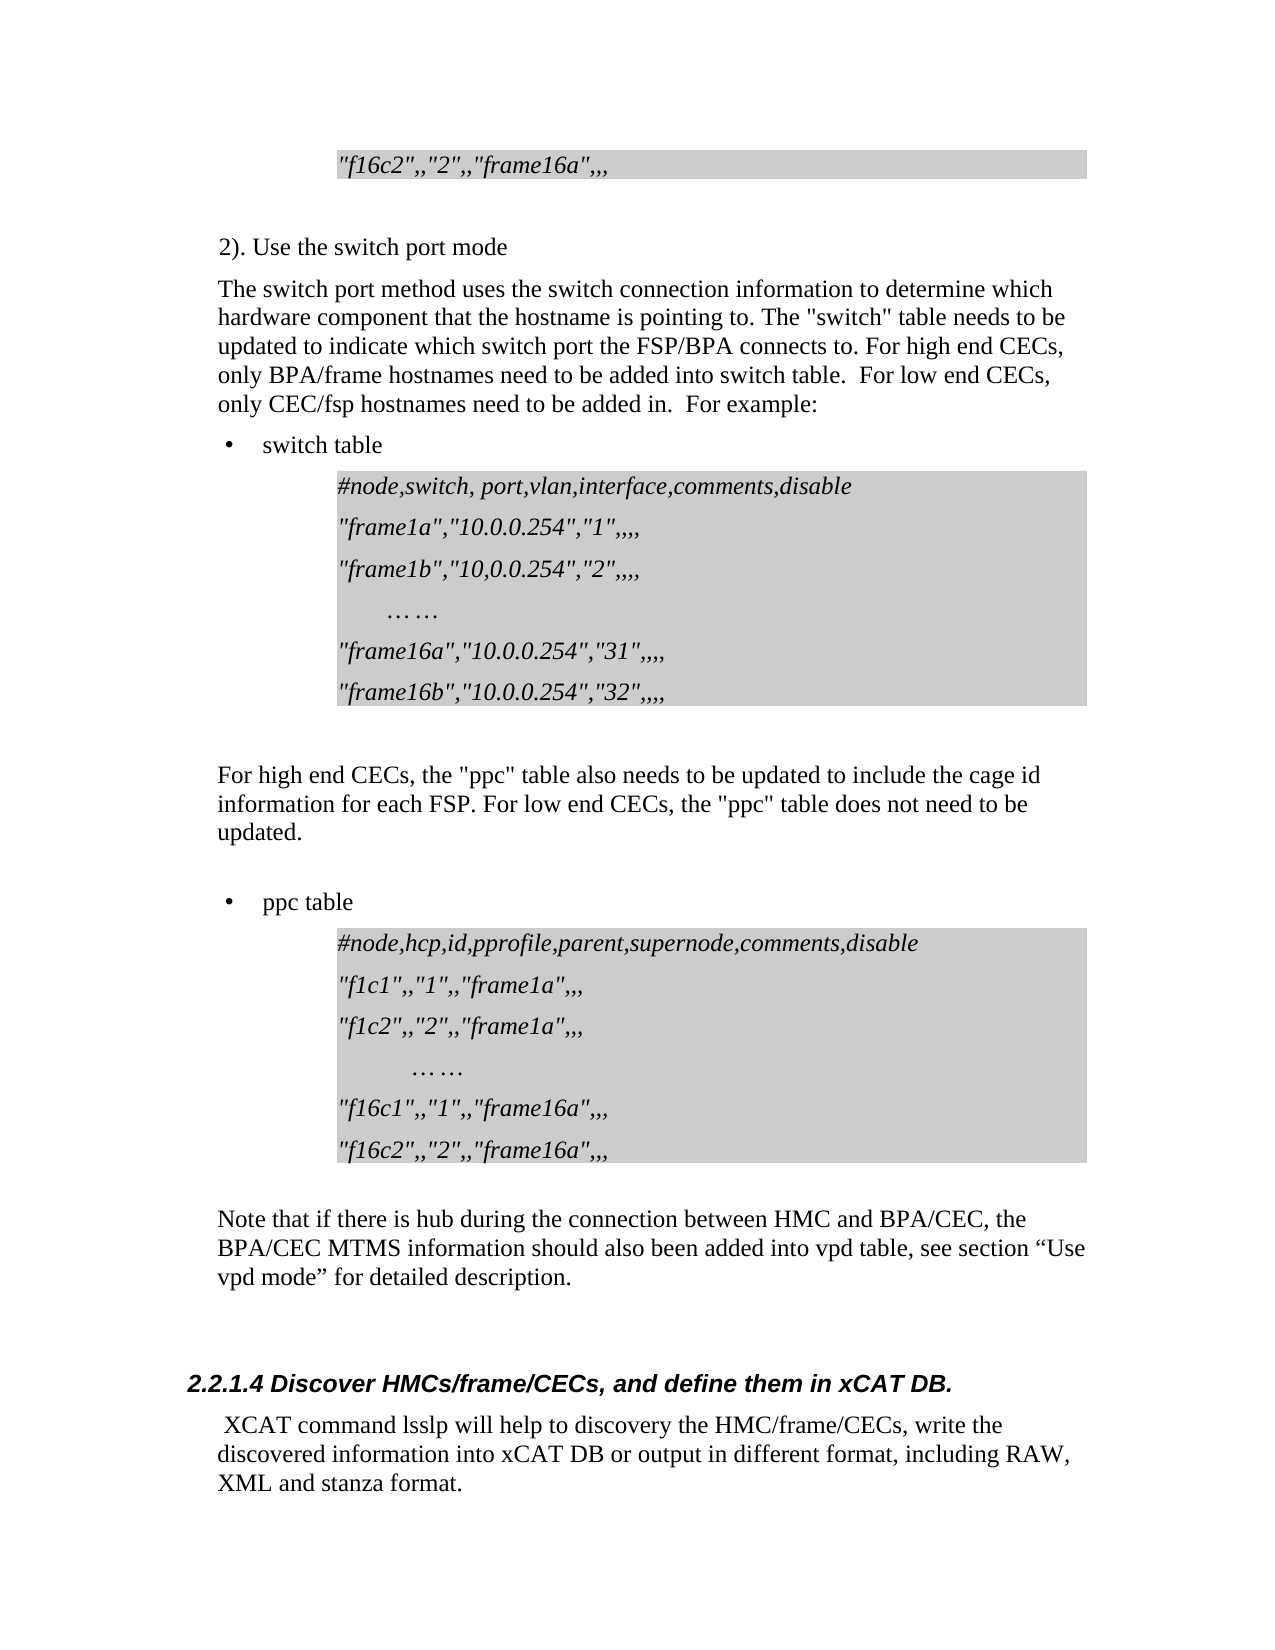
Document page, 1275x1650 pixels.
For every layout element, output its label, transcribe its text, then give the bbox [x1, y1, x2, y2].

text #node,hcp,id,pprofile,parent,supernode,comments,disable [337, 928, 1087, 957]
text … … [337, 1052, 1087, 1081]
text For high end CECs, the "ppc" table also needs to be updated to include the cage id information for each FSP. For low end CECs, the "ppc" table does not need to be updated. [217, 760, 1087, 846]
text "f1c2",,"2",,"frame1a",,, [337, 1011, 1087, 1040]
text "f16c2",,"2",,"frame16a",,, [337, 1135, 1087, 1163]
list ppc table [225, 887, 1087, 916]
text "frame1a","10.0.0.254","1",,,, [337, 512, 1087, 541]
text #node,switch, port,vlan,interface,comments,disable [337, 471, 1087, 500]
text "f16c1",,"1",,"frame16a",,, [337, 1093, 1087, 1122]
text … … [337, 595, 1087, 624]
text "frame16b","10.0.0.254","32",,,, [337, 677, 1087, 706]
text XCAT command lsslp will help to discovery the HMC/frame/CECs, write the discovered information into xCAT DB or output in different format, including RAW, XML and stanza format. [217, 1410, 1087, 1497]
text "frame16a","10.0.0.254","31",,,, [337, 636, 1087, 665]
text "frame1b","10,0.0.254","2",,,, [337, 554, 1087, 582]
text "f1c1",,"1",,"frame1a",,, [337, 970, 1087, 998]
list The switch port method uses the switch connection information to determine which hardware component that the hostname is pointing to. The "switch" table needs to be updated to indicate which switch port the FSP/BPA connects to. For high end CECs, only BPA/frame hostnames need to be added into switch table. For low end CECs, only CEC/fsp hostnames need to be added in. For example: [216, 274, 1087, 417]
text "f16c2",,"2",,"frame16a",,, [337, 150, 1087, 179]
subtitle 2.2.1.4 Discover HMCs/frame/CECs, and define them in xCAT DB. [187, 1369, 1087, 1398]
list 2). Use the switch port mode [187, 232, 1087, 261]
text Note that if there is hub during the connection between HMC and BPA/CEC, the BPA/CEC MTMS information should also been added into vpd table, see section “Use vpd mode” for detailed description. [217, 1204, 1087, 1291]
list switch table [225, 430, 1087, 459]
